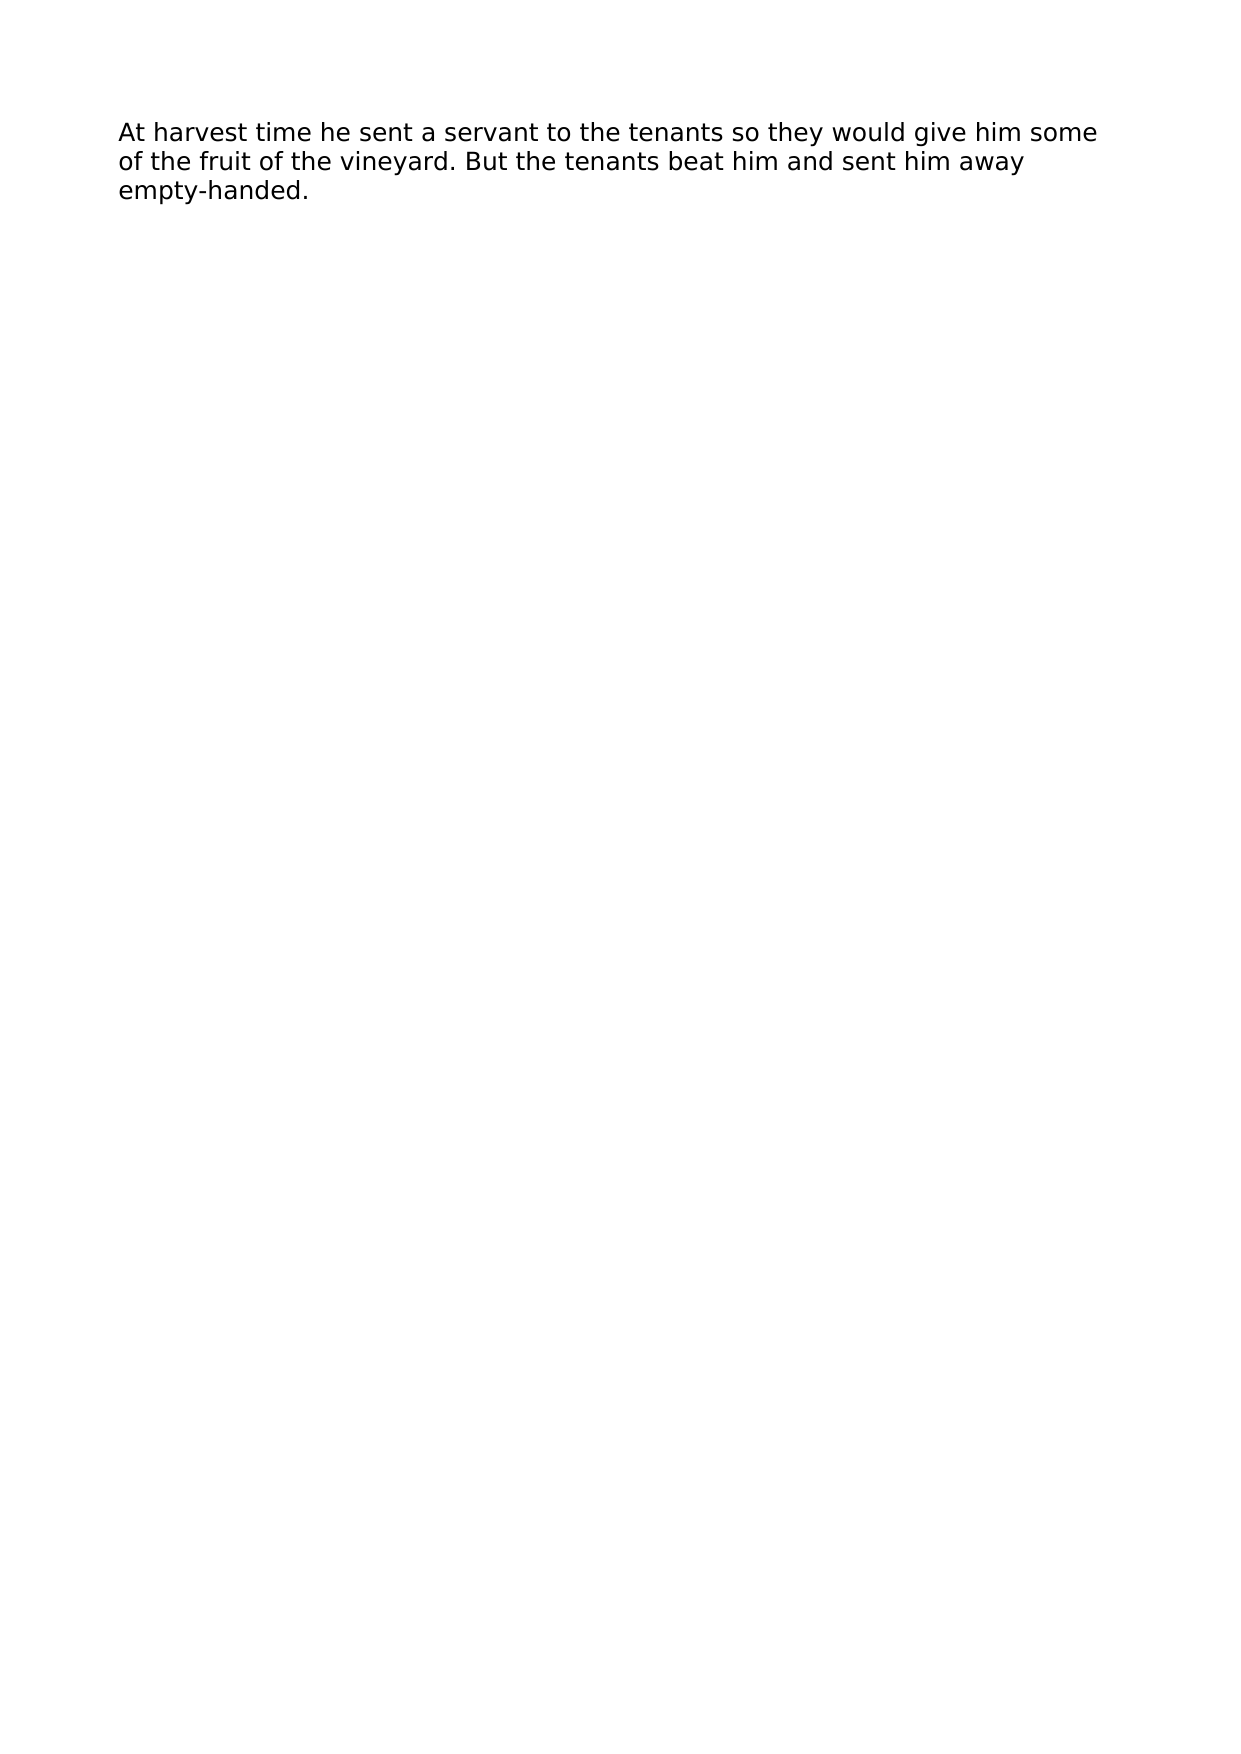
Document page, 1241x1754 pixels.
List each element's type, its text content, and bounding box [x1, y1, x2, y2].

text At harvest time he sent a servant to the tenants so they would give him some of the fruit of the vineyard. But the tenants beat him and sent him away empty-handed. [118, 118, 1122, 206]
